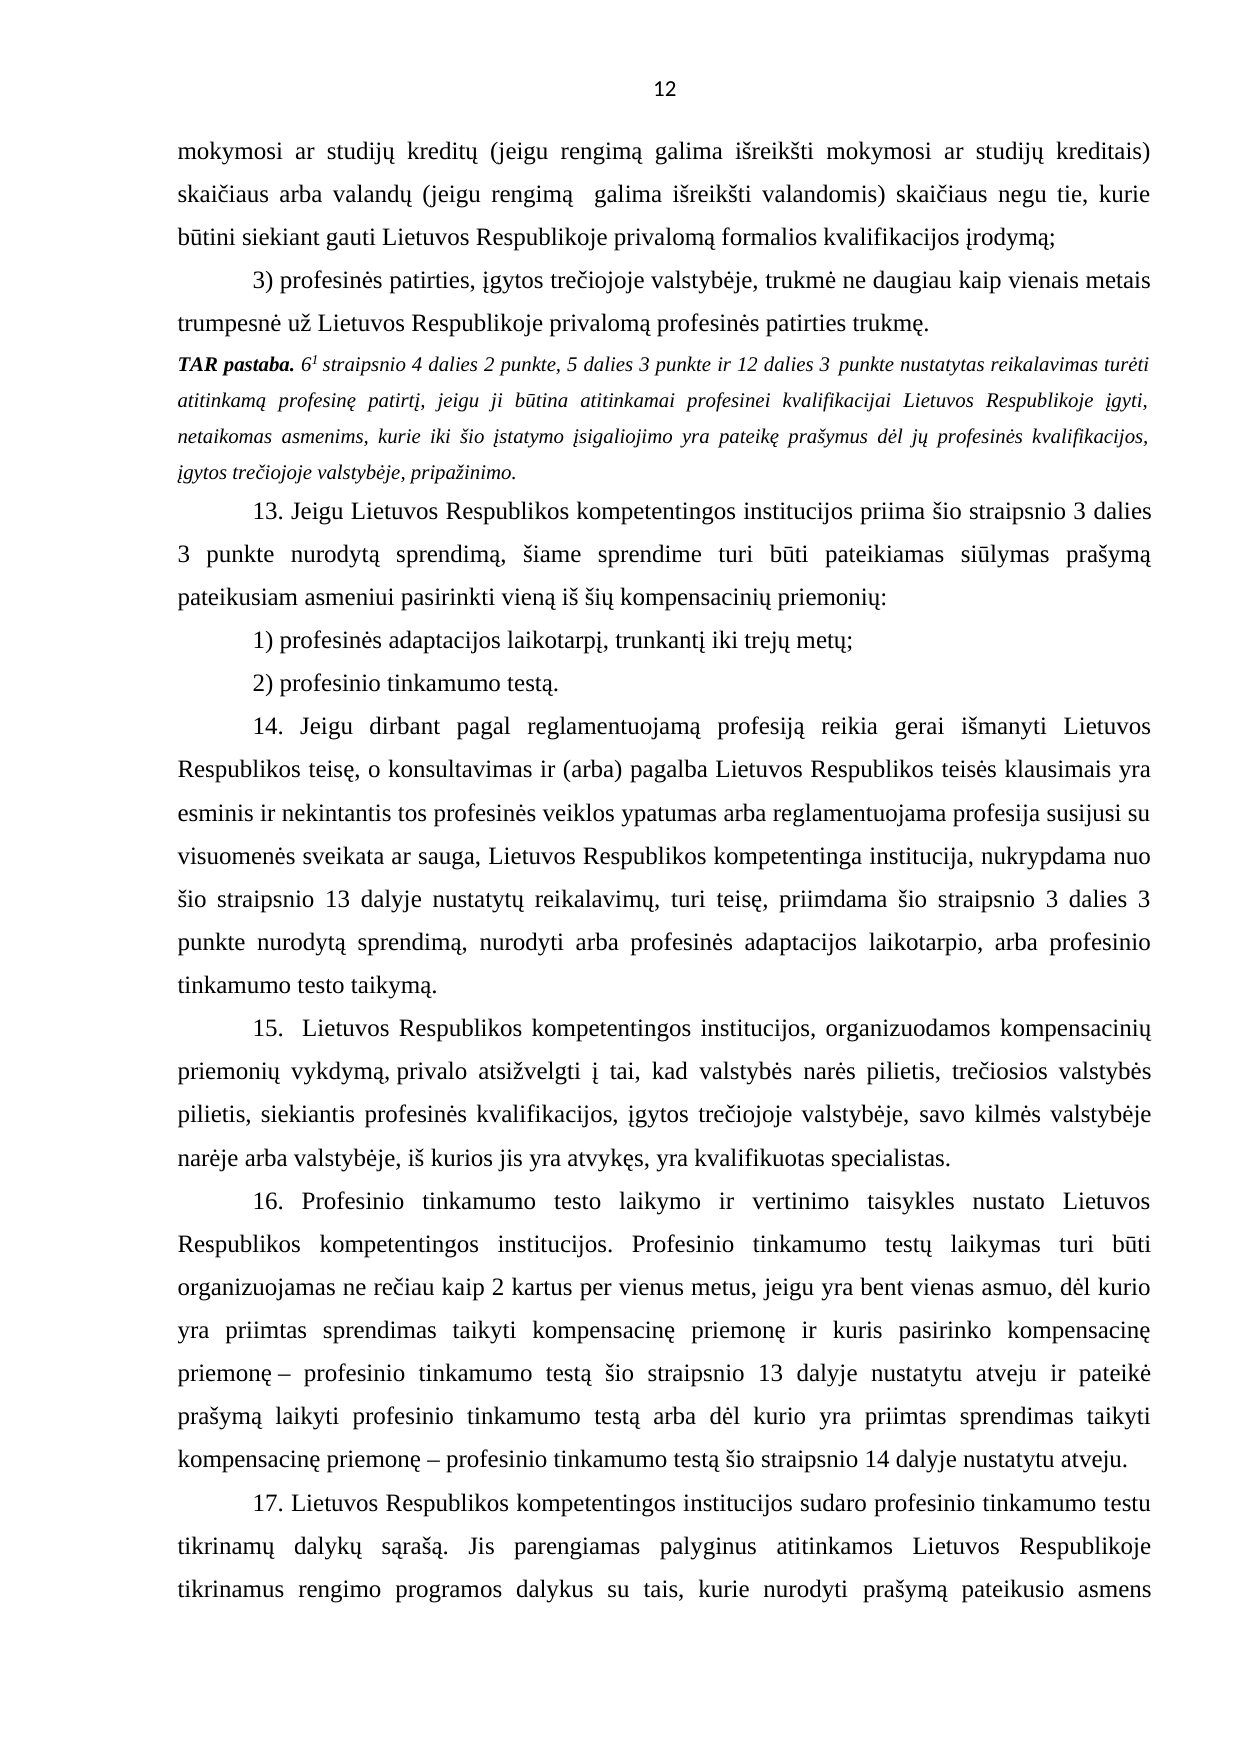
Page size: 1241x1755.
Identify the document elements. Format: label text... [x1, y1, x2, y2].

text TAR pastaba. 61 straipsnio 4 dalies 2 punkte, 5 dalies 3 punkte ir 12 dalies 3 punkte nustatytas reikalavimas turėti atitinkamą profesinę patirtį, jeigu ji būtina atitinkamai profesinei kvalifikacijai Lietuvos Respublikoje įgyti, netaikomas asmenims, kurie iki šio įstatymo įsigaliojimo yra pateikę prašymus dėl jų profesinės kvalifikacijos, įgytos trečiojoje valstybėje, pripažinimo. [177, 352, 1152, 484]
text 15. Lietuvos Respublikos kompetentingos institucijos, organizuodamos kompensacinių priemonių vykdymą, privalo atsižvelgti į tai, kad valstybės narės pilietis, trečiosios valstybės pilietis, siekiantis profesinės kvalifikacijos, įgytos trečiojoje valstybėje, savo kilmės valstybėje narėje arba valstybėje, iš kurios jis yra atvykęs, yra kvalifikuotas specialistas. [177, 1013, 1152, 1171]
text 1) profesinės adaptacijos laikotarpį, trunkantį iki trejų metų; [177, 625, 1152, 654]
text mokymosi ar studijų kreditų (jeigu rengimą galima išreikšti mokymosi ar studijų kreditais) skaičiaus arba valandų (jeigu rengimą galima išreikšti valandomis) skaičiaus negu tie, kurie būtini siekiant gauti Lietuvos Respublikoje privalomą formalios kvalifikacijos įrodymą; [177, 136, 1152, 251]
text 17. Lietuvos Respublikos kompetentingos institucijos sudaro profesinio tinkamumo testu tikrinamų dalykų sąrašą. Jis parengiamas palyginus atitinkamos Lietuvos Respublikoje tikrinamus rengimo programos dalykus su tais, kurie nurodyti prašymą pateikusio asmens [177, 1488, 1152, 1603]
text 2) profesinio tinkamumo testą. [177, 668, 1152, 697]
text 16. Profesinio tinkamumo testo laikymo ir vertinimo taisykles nustato Lietuvos Respublikos kompetentingos institucijos. Profesinio tinkamumo testų laikymas turi būti organizuojamas ne rečiau kaip 2 kartus per vienus metus, jeigu yra bent vienas asmuo, dėl kurio yra priimtas sprendimas taikyti kompensacinę priemonę ir kuris pasirinko kompensacinę priemonę – profesinio tinkamumo testą šio straipsnio 13 dalyje nustatytu atveju ir pateikė prašymą laikyti profesinio tinkamumo testą arba dėl kurio yra priimtas sprendimas taikyti kompensacinę priemonę – profesinio tinkamumo testą šio straipsnio 14 dalyje nustatytu atveju. [177, 1186, 1152, 1473]
text 13. Jeigu Lietuvos Respublikos kompetentingos institucijos priima šio straipsnio 3 dalies 3 punkte nurodytą sprendimą, šiame sprendime turi būti pateikiamas siūlymas prašymą pateikusiam asmeniui pasirinkti vieną iš šių kompensacinių priemonių: [177, 496, 1152, 611]
text 14. Jeigu dirbant pagal reglamentuojamą profesiją reikia gerai išmanyti Lietuvos Respublikos teisę, o konsultavimas ir (arba) pagalba Lietuvos Respublikos teisės klausimais yra esminis ir nekintantis tos profesinės veiklos ypatumas arba reglamentuojama profesija susijusi su visuomenės sveikata ar sauga, Lietuvos Respublikos kompetentinga institucija, nukrypdama nuo šio straipsnio 13 dalyje nustatytų reikalavimų, turi teisę, priimdama šio straipsnio 3 dalies 3 punkte nurodytą sprendimą, nurodyti arba profesinės adaptacijos laikotarpio, arba profesinio tinkamumo testo taikymą. [177, 711, 1152, 999]
text 3) profesinės patirties, įgytos trečiojoje valstybėje, trukmė ne daugiau kaip vienais metais trumpesnė už Lietuvos Respublikoje privalomą profesinės patirties trukmę. [177, 265, 1152, 337]
